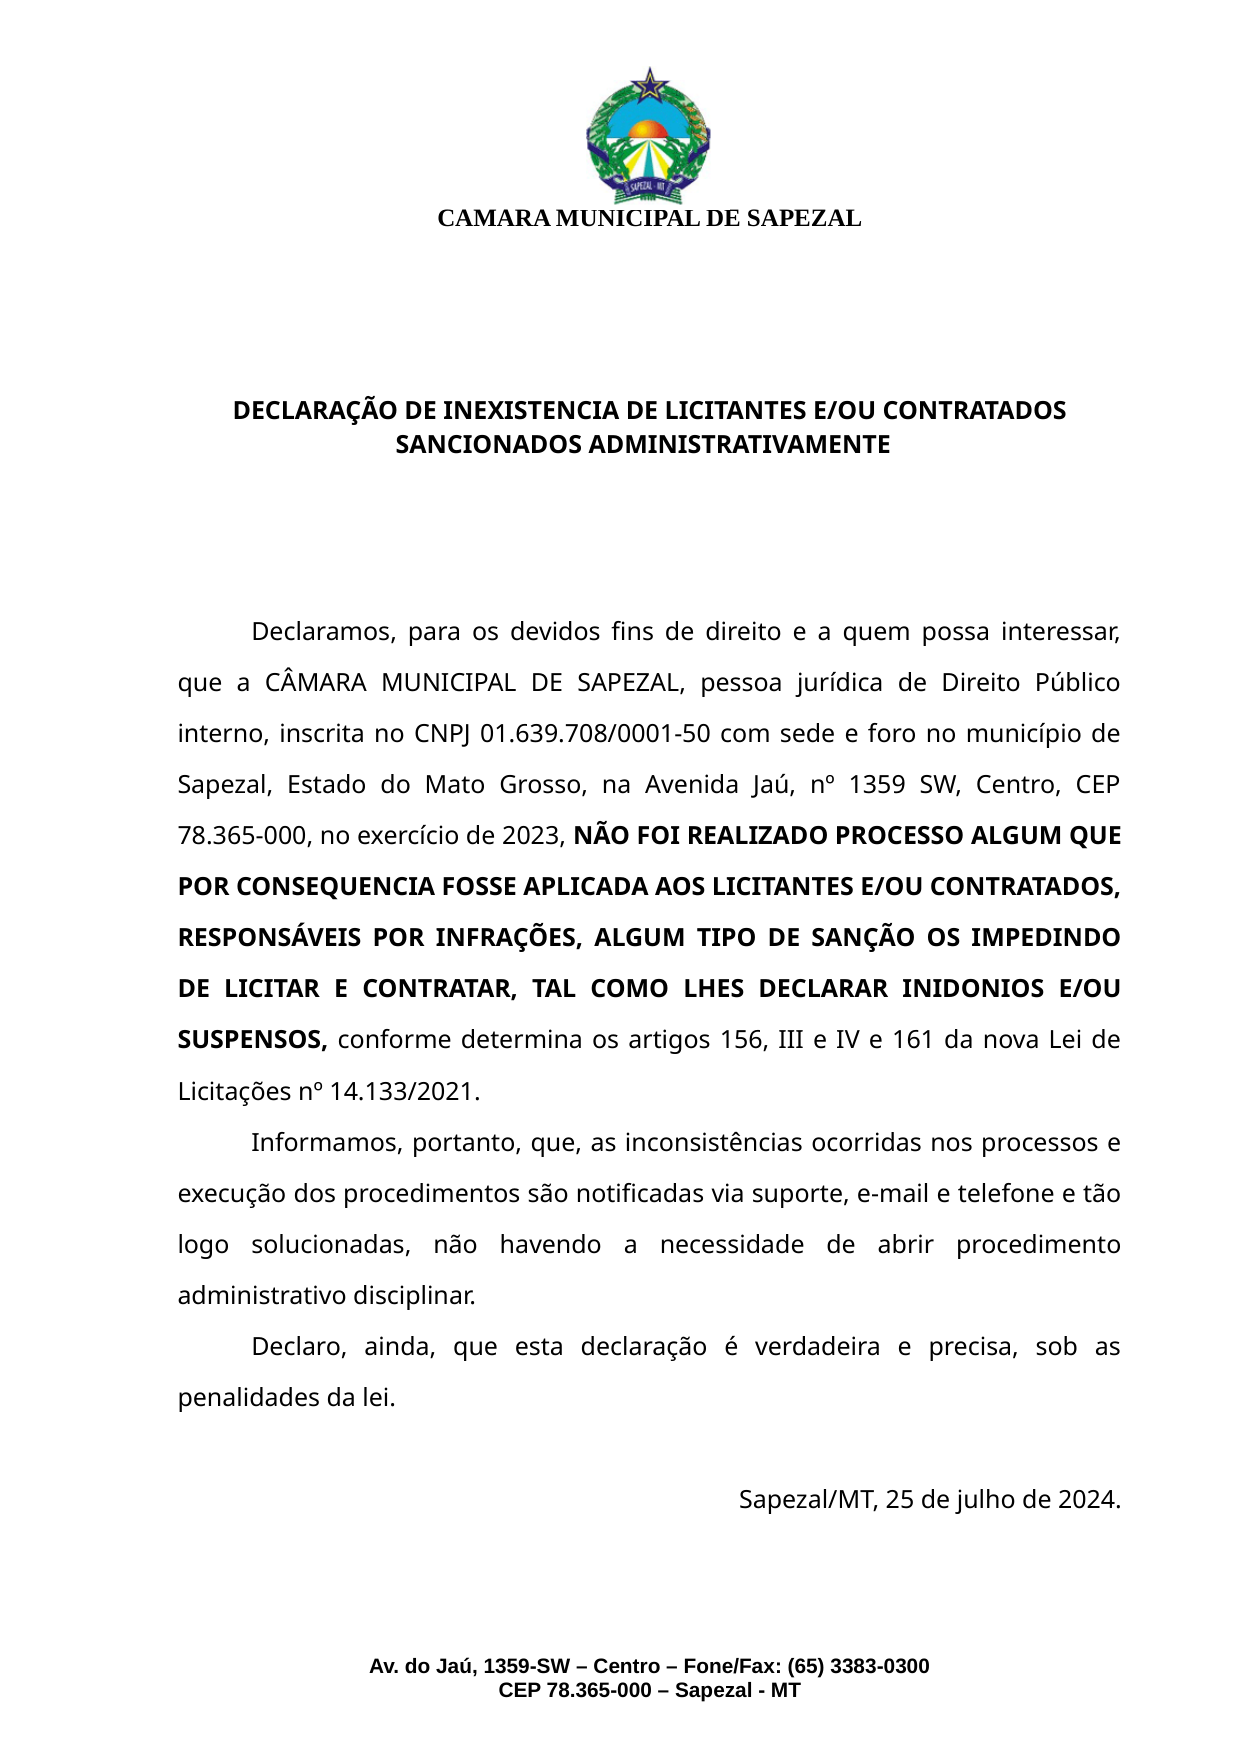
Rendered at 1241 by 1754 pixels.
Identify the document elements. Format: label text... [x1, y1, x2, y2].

text Declaro, ainda, que esta declaração é verdadeira e precisa, sob as penalidades da lei. [177, 1328, 1122, 1413]
picture [569, 64, 730, 210]
text Informamos, portanto, que, as inconsistências ocorridas nos processos e execução dos procedimentos são notificadas via suporte, e-mail e telefone e tão logo solucionadas, não havendo a necessidade de abrir procedimento administrativo disciplinar. [177, 1124, 1122, 1311]
text Sapezal/MT, 25 de julho de 2024. [177, 1482, 1122, 1516]
text DECLARAÇÃO DE INEXISTENCIA DE LICITANTES E/OU CONTRATADOS SANCIONADOS ADMINISTRATIVAMENTE [177, 392, 1122, 461]
text Declaramos, para os devidos fins de direito e a quem possa interessar, que a CÂMARA MUNICIPAL DE SAPEZAL, pessoa jurídica de Direito Público interno, inscrita no CNPJ 01.639.708/0001-50 com sede e foro no município de Sapezal, Estado do Mato Grosso, na Avenida Jaú, nº 1359 SW, Centro, CEP 78.365-000, no exercício de 2023, NÃO FOI REALIZADO PROCESSO ALGUM QUE POR CONSEQUENCIA FOSSE APLICADA AOS LICITANTES E/OU CONTRATADOS, RESPONSÁVEIS POR INFRAÇÕES, ALGUM TIPO DE SANÇÃO OS IMPEDINDO DE LICITAR E CONTRATAR, TAL COMO LHES DECLARAR INIDONIOS E/OU SUSPENSOS, conforme determina os artigos 156, III e IV e 161 da nova Lei de Licitações nº 14.133/2021. [177, 614, 1122, 1107]
